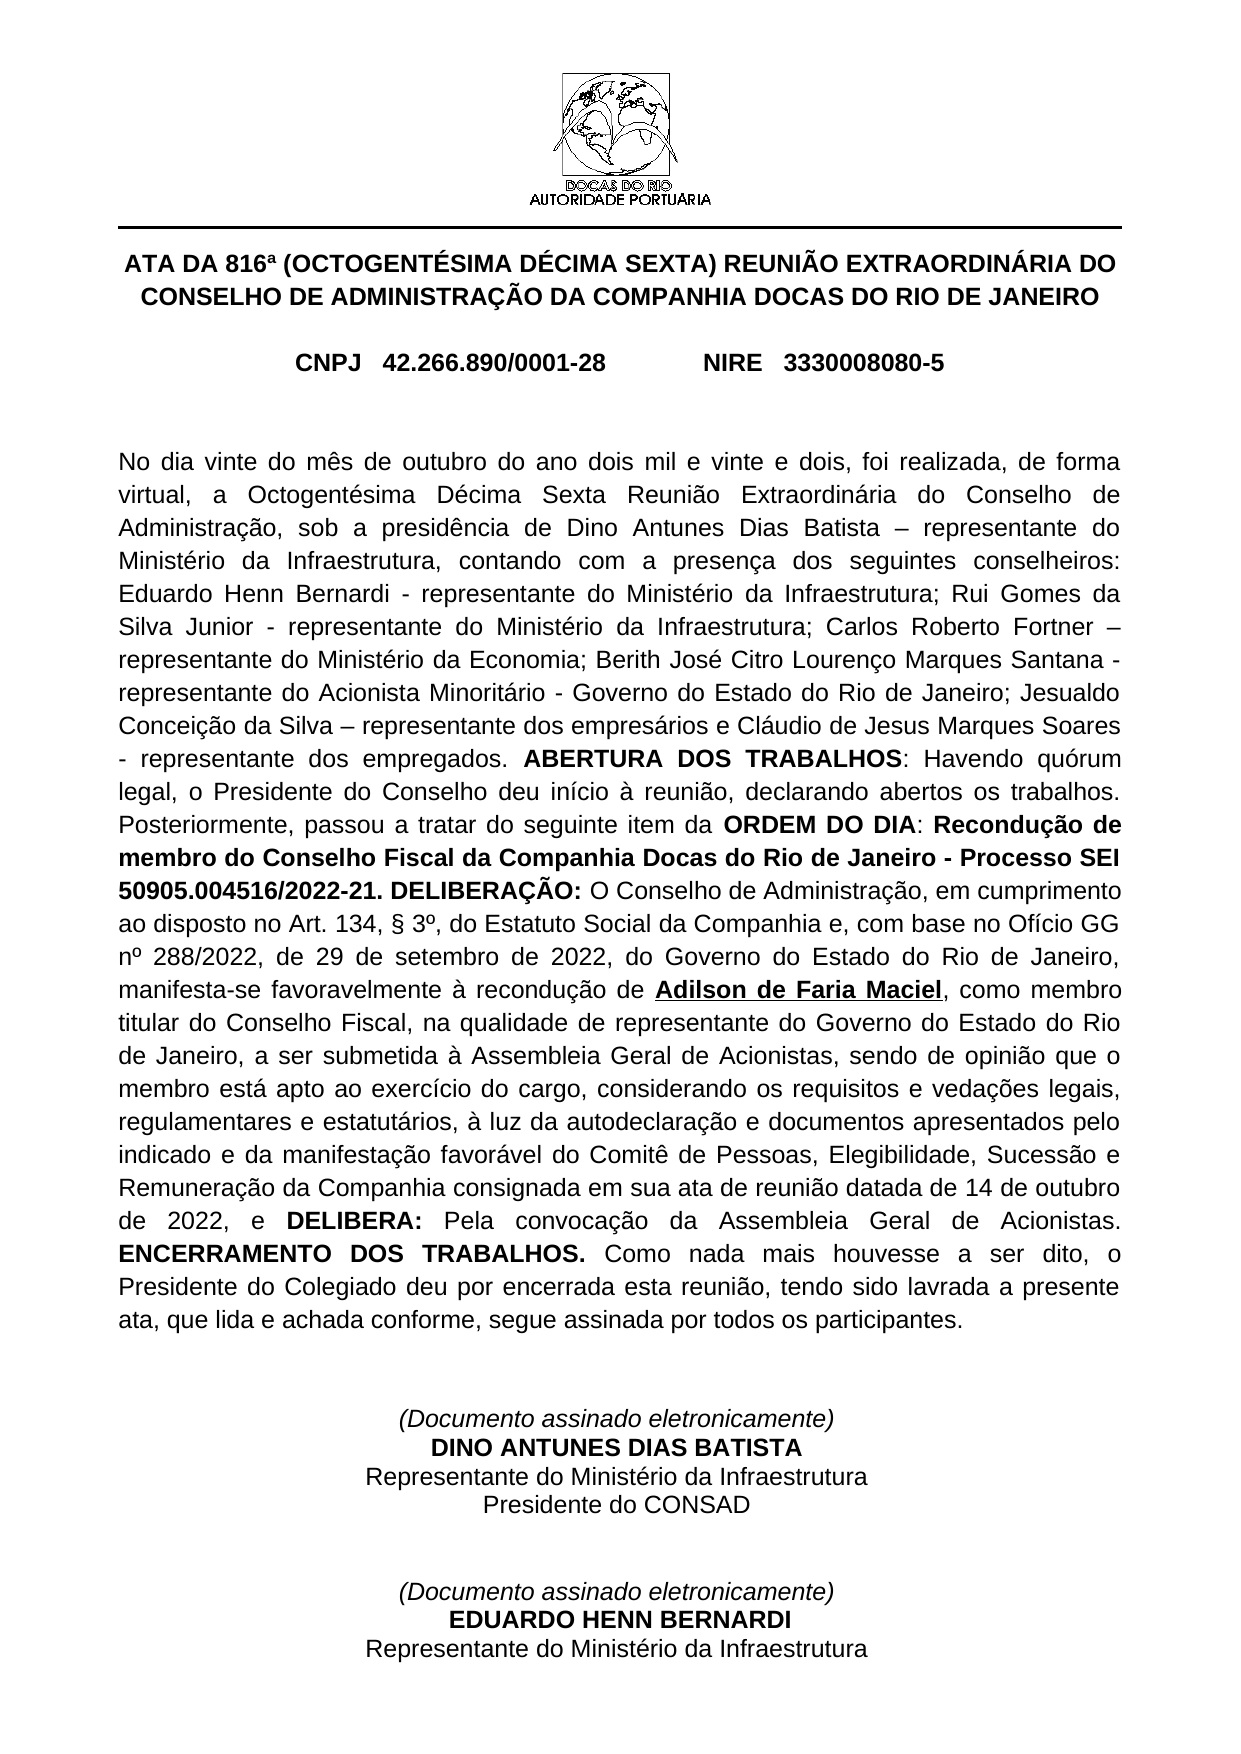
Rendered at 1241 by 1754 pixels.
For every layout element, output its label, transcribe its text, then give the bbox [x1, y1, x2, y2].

text DINO ANTUNES DIAS BATISTA [118, 1433, 1122, 1462]
text Presidente do CONSAD [118, 1491, 1122, 1519]
text Representante do Ministério da Infraestrutura [118, 1462, 1122, 1491]
text ATA DA 816ª (OCTOGENTÉSIMA DÉCIMA SEXTA) REUNIÃO EXTRAORDINÁRIA DO CONSELHO DE ADMINISTRAÇÃO DA COMPANHIA DOCAS DO RIO DE JANEIRO [118, 248, 1122, 310]
text CNPJ 42.266.890/0001-28 NIRE 3330008080-5 [118, 348, 1122, 376]
text Representante do Ministério da Infraestrutura [118, 1634, 1122, 1663]
text EDUARDO HENN BERNARDI [118, 1606, 1122, 1634]
text (Documento assinado eletronicamente) [118, 1404, 1122, 1433]
text (Documento assinado eletronicamente) [118, 1577, 1122, 1606]
text No dia vinte do mês de outubro do ano dois mil e vinte e dois, foi realizada, de forma virtual, a Octogentésima Décima Sexta Reunião Extraordinária do Conselho de Administração, sob a presidência de Dino Antunes Dias Batista – representante do Ministério da Infraestrutura, contando com a presença dos seguintes conselheiros: Eduardo Henn Bernardi - representante do Ministério da Infraestrutura; Rui Gomes da Silva Junior - representante do Ministério da Infraestrutura; Carlos Roberto Fortner – representante do Ministério da Economia; Berith José Citro Lourenço Marques Santana - representante do Acionista Minoritário - Governo do Estado do Rio de Janeiro; Jesualdo Conceição da Silva – representante dos empresários e Cláudio de Jesus Marques Soares - representante dos empregados. ABERTURA DOS TRABALHOS: Havendo quórum legal, o Presidente do Conselho deu início à reunião, declarando abertos os trabalhos. Posteriormente, passou a tratar do seguinte item da ORDEM DO DIA: Recondução de membro do Conselho Fiscal da Companhia Docas do Rio de Janeiro - Processo SEI 50905.004516/2022-21. DELIBERAÇÃO: O Conselho de Administração, em cumprimento ao disposto no Art. 134, § 3º, do Estatuto Social da Companhia e, com base no Ofício GG nº 288/2022, de 29 de setembro de 2022, do Governo do Estado do Rio de Janeiro, manifesta-se favoravelmente à recondução de Adilson de Faria Maciel, como membro titular do Conselho Fiscal, na qualidade de representante do Governo do Estado do Rio de Janeiro, a ser submetida à Assembleia Geral de Acionistas, sendo de opinião que o membro está apto ao exercício do cargo, considerando os requisitos e vedações legais, regulamentares e estatutários, à luz da autodeclaração e documentos apresentados pelo indicado e da manifestação favorável do Comitê de Pessoas, Elegibilidade, Sucessão e Remuneração da Companhia consignada em sua ata de reunião datada de 14 de outubro de 2022, e DELIBERA: Pela convocação da Assembleia Geral de Acionistas. ENCERRAMENTO DOS TRABALHOS. Como nada mais houvesse a ser dito, o Presidente do Colegiado deu por encerrada esta reunião, tendo sido lavrada a presente ata, que lida e achada conforme, segue assinada por todos os participantes. [118, 447, 1122, 1334]
